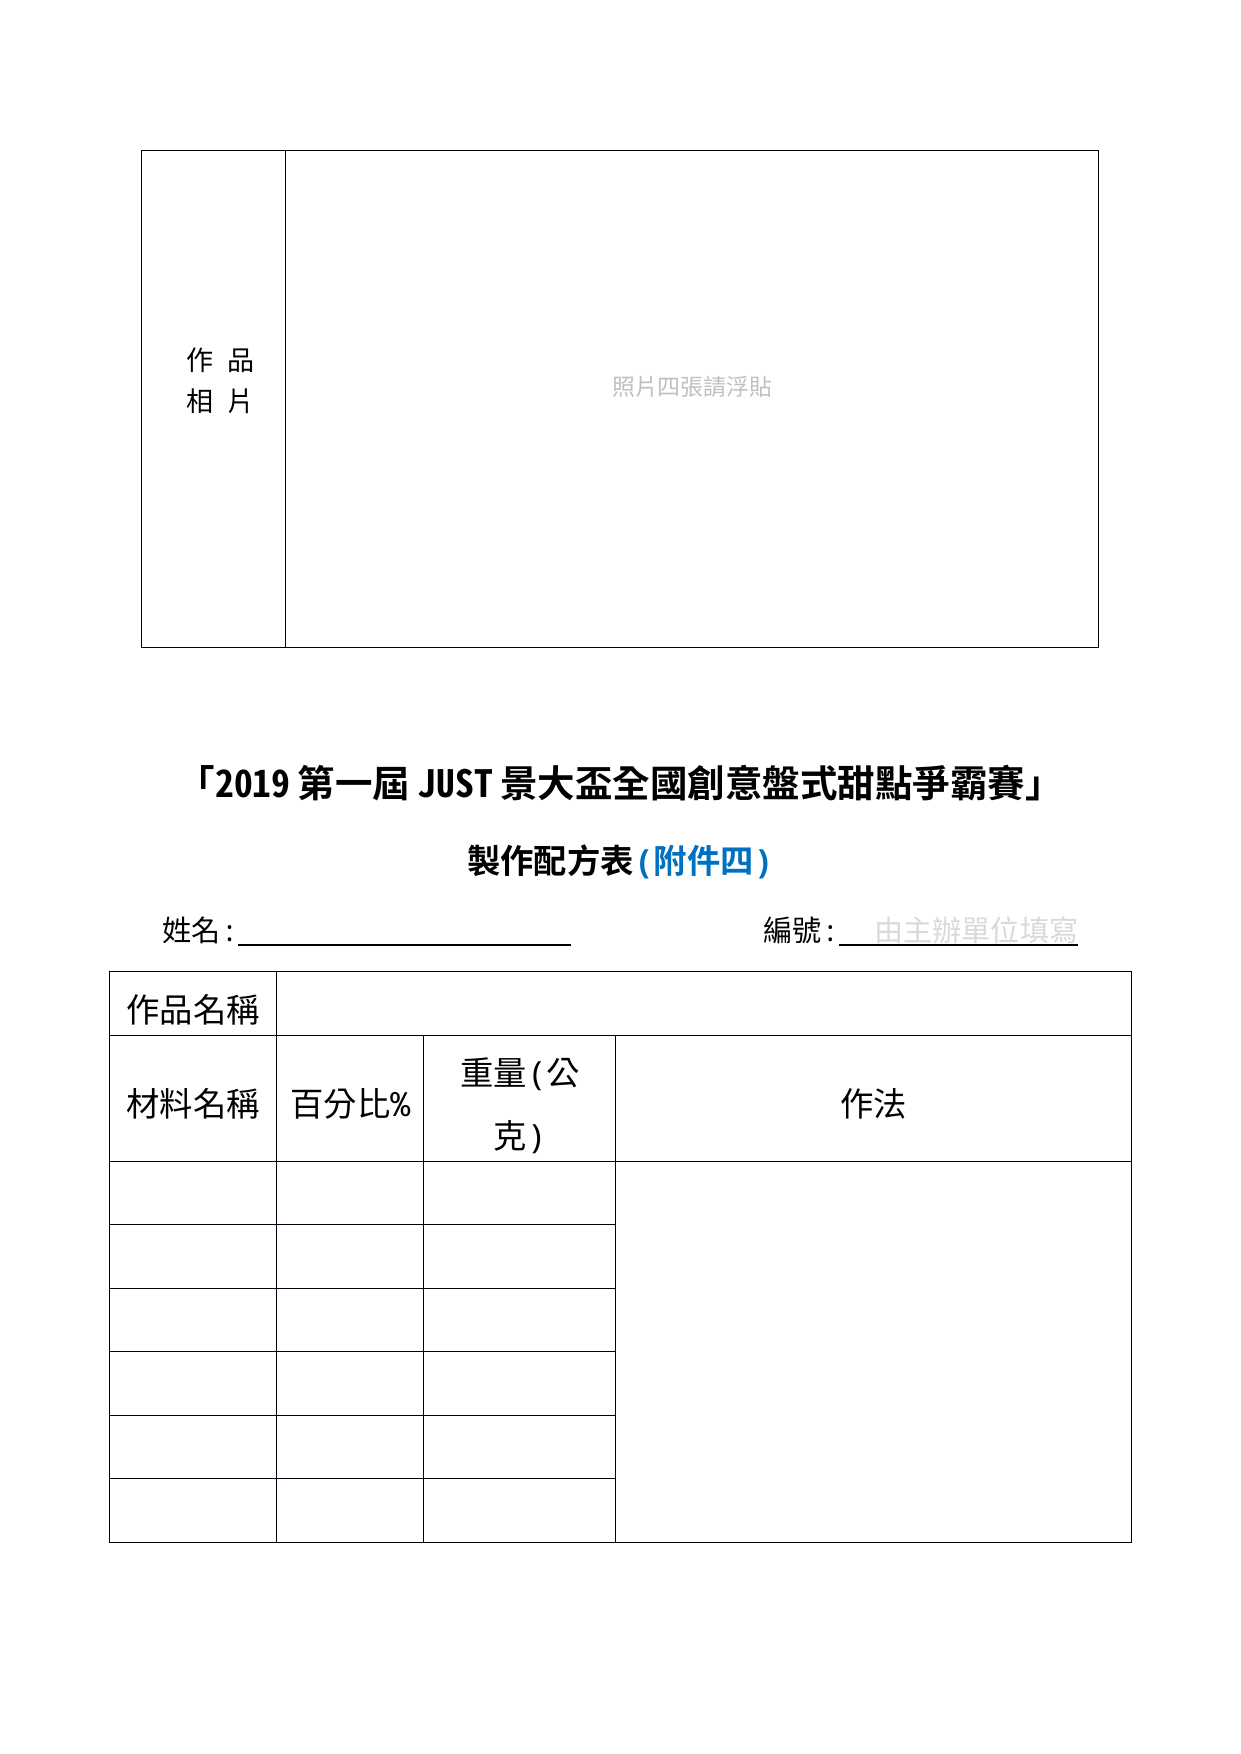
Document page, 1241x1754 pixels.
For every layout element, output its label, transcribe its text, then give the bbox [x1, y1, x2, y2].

table_cell [277, 1352, 423, 1415]
table_cell [424, 1225, 615, 1288]
text 姓名: 編號: 由主辦單位填寫 [100, 907, 1140, 950]
table_cell 照片四張請浮貼 [286, 151, 1098, 647]
table_cell [277, 1225, 423, 1288]
table_cell [424, 1162, 615, 1224]
text 「2019第一屆JUST景大盃全國創意盤式甜點爭霸賽」 [100, 753, 1140, 808]
table_cell [277, 1162, 423, 1224]
table_cell [110, 1225, 276, 1288]
text 製作配方表(附件四) [100, 835, 1140, 883]
table_cell [616, 1162, 1131, 1542]
table_header [277, 972, 1131, 1034]
table_cell [110, 1416, 276, 1478]
table_cell [424, 1289, 615, 1351]
table_cell [277, 1416, 423, 1478]
table_cell 作 品 相 片 [142, 151, 285, 647]
table_cell 材料名稱 [110, 1036, 276, 1161]
table_cell [277, 1479, 423, 1542]
table_cell [424, 1352, 615, 1415]
table_cell 作法 [616, 1036, 1131, 1161]
table_cell [277, 1289, 423, 1351]
table_cell 百分比% [277, 1036, 423, 1161]
table_cell [110, 1352, 276, 1415]
table_cell 重量(公克) [424, 1036, 615, 1161]
table_cell [424, 1479, 615, 1542]
table_cell [424, 1416, 615, 1478]
table_cell [110, 1479, 276, 1542]
table_cell [110, 1289, 276, 1351]
table_cell [110, 1162, 276, 1224]
table_header 作品名稱 [110, 972, 276, 1034]
